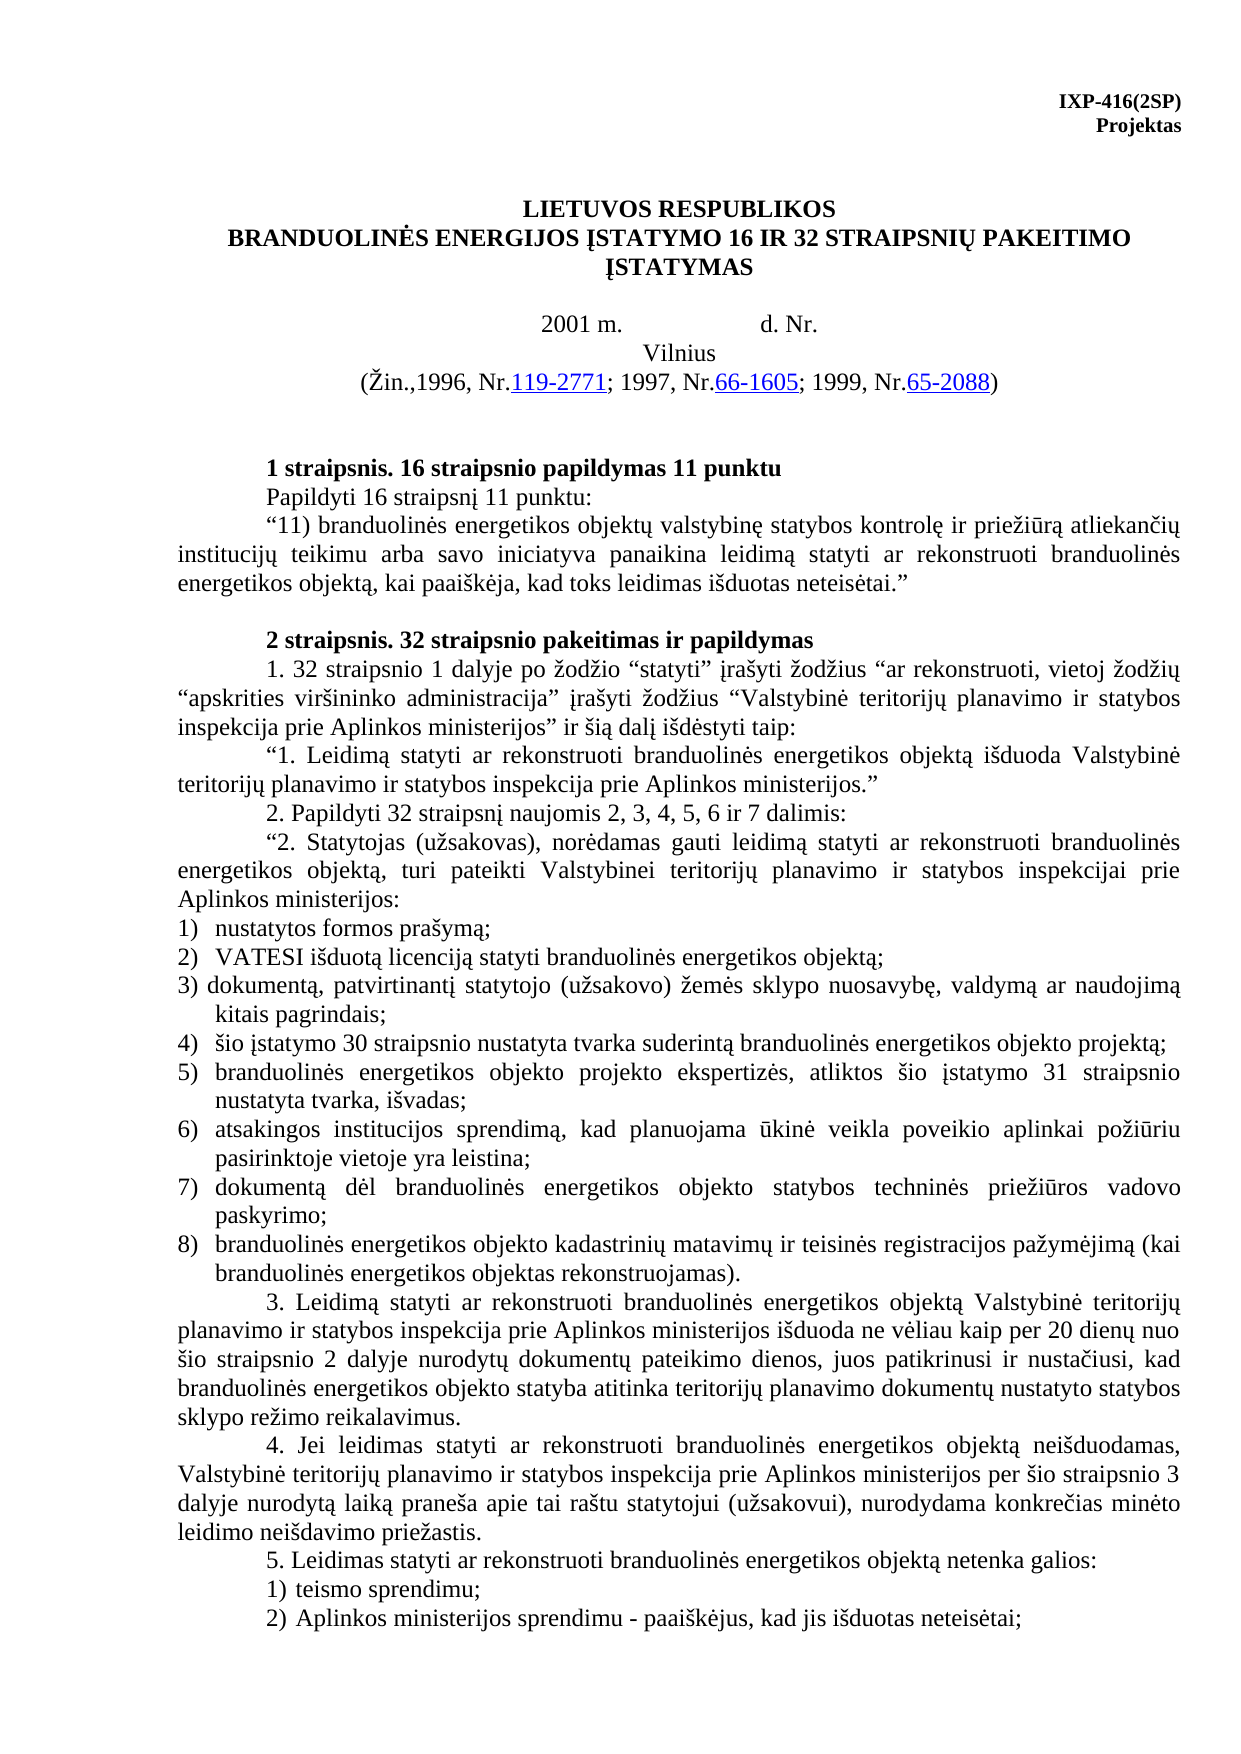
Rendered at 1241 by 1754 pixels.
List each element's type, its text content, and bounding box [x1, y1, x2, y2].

text 2) VATESI išduotą licenciją statyti branduolinės energetikos objektą; [177, 942, 1181, 971]
text 1) teismo sprendimu; [177, 1574, 1181, 1603]
text 2001 m. d. Nr. [177, 309, 1181, 338]
text 4. Jei leidimas statyti ar rekonstruoti branduolinės energetikos objektą neišduodamas, Valstybinė teritorijų planavimo ir statybos inspekcija prie Aplinkos ministerijos per šio straipsnio 3 dalyje nurodytą laiką praneša apie tai raštu statytojui (užsakovui), nurodydama konkrečias minėto leidimo neišdavimo priežastis. [177, 1431, 1181, 1546]
text 6) atsakingos institucijos sprendimą, kad planuojama ūkinė veikla poveikio aplinkai požiūriu pasirinktoje vietoje yra leistina; [177, 1114, 1181, 1172]
text IXP-416(2SP) [177, 89, 1181, 113]
text 1. 32 straipsnio 1 dalyje po žodžio “statyti” įrašyti žodžius “ar rekonstruoti, vietoj žodžių “apskrities viršininko administracija” įrašyti žodžius “Valstybinė teritorijų planavimo ir statybos inspekcija prie Aplinkos ministerijos” ir šią dalį išdėstyti taip: [177, 654, 1181, 741]
text 5. Leidimas statyti ar rekonstruoti branduolinės energetikos objektą netenka galios: [177, 1546, 1181, 1574]
text “11) branduolinės energetikos objektų valstybinę statybos kontrolę ir priežiūrą atliekančių institucijų teikimu arba savo iniciatyva panaikina leidimą statyti ar rekonstruoti branduolinės energetikos objektą, kai paaiškėja, kad toks leidimas išduotas neteisėtai.” [177, 511, 1181, 597]
text 1) nustatytos formos prašymą; [177, 913, 1181, 942]
text branduolinės energijos Įstatymo 16 IR 32 straipsnių PAKEITIMO [177, 223, 1181, 252]
text 2) Aplinkos ministerijos sprendimu - paaiškėjus, kad jis išduotas neteisėtai; [177, 1603, 1181, 1632]
text 4) šio įstatymo 30 straipsnio nustatyta tvarka suderintą branduolinės energetikos objekto projektą; [177, 1028, 1181, 1057]
text Papildyti 16 straipsnį 11 punktu: [177, 482, 1181, 511]
text 1 straipsnis. 16 straipsnio papildymas 11 punktu [177, 453, 1181, 482]
text ĮSTATYMAS [177, 252, 1181, 281]
text 7) dokumentą dėl branduolinės energetikos objekto statybos techninės priežiūros vadovo paskyrimo; [177, 1172, 1181, 1229]
text 5) branduolinės energetikos objekto projekto ekspertizės, atliktos šio įstatymo 31 straipsnio nustatyta tvarka, išvadas; [177, 1057, 1181, 1114]
text 2. Papildyti 32 straipsnį naujomis 2, 3, 4, 5, 6 ir 7 dalimis: [177, 798, 1181, 827]
text LIETUVOS RESPUBLIKOS [177, 194, 1181, 223]
text 3. Leidimą statyti ar rekonstruoti branduolinės energetikos objektą Valstybinė teritorijų planavimo ir statybos inspekcija prie Aplinkos ministerijos išduoda ne vėliau kaip per 20 dienų nuo šio straipsnio 2 dalyje nurodytų dokumentų pateikimo dienos, juos patikrinusi ir nustačiusi, kad branduolinės energetikos objekto statyba atitinka teritorijų planavimo dokumentų nustatyto statybos sklypo režimo reikalavimus. [177, 1287, 1181, 1431]
text “2. Statytojas (užsakovas), norėdamas gauti leidimą statyti ar rekonstruoti branduolinės energetikos objektą, turi pateikti Valstybinei teritorijų planavimo ir statybos inspekcijai prie Aplinkos ministerijos: [177, 827, 1181, 913]
text (Žin.,1996, Nr.119-2771; 1997, Nr.66-1605; 1999, Nr.65-2088) [177, 367, 1181, 396]
text 8) branduolinės energetikos objekto kadastrinių matavimų ir teisinės registracijos pažymėjimą (kai branduolinės energetikos objektas rekonstruojamas). [177, 1229, 1181, 1287]
text Projektas [177, 113, 1181, 137]
text Vilnius [177, 338, 1181, 367]
text 2 straipsnis. 32 straipsnio pakeitimas ir papildymas [177, 626, 1181, 654]
text 3) dokumentą, patvirtinantį statytojo (užsakovo) žemės sklypo nuosavybę, valdymą ar naudojimą kitais pagrindais; [177, 971, 1181, 1028]
text “1. Leidimą statyti ar rekonstruoti branduolinės energetikos objektą išduoda Valstybinė teritorijų planavimo ir statybos inspekcija prie Aplinkos ministerijos.” [177, 741, 1181, 798]
